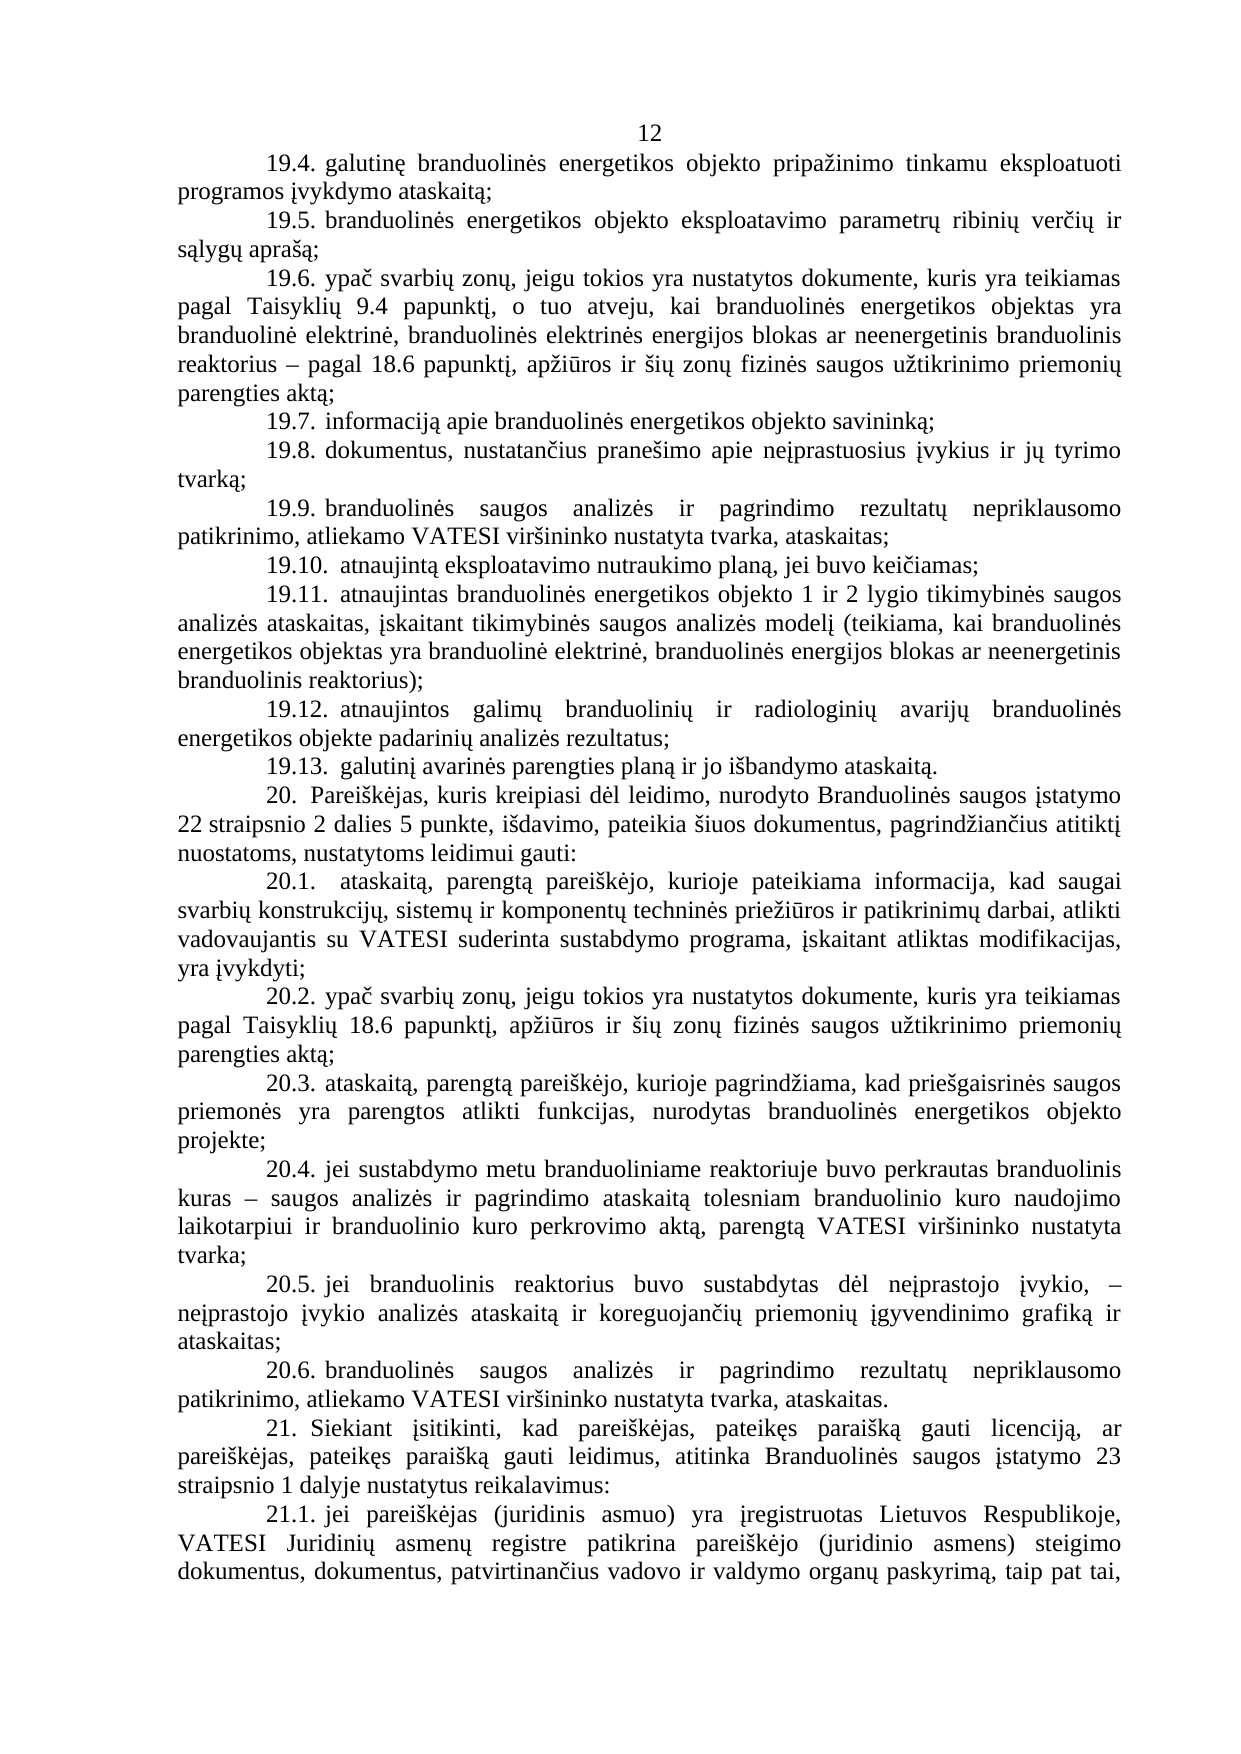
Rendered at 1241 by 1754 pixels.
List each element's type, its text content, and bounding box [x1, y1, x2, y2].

text 21.1. jei pareiškėjas (juridinis asmuo) yra įregistruotas Lietuvos Respublikoje, VATESI Juridinių asmenų registre patikrina pareiškėjo (juridinio asmens) steigimo dokumentus, dokumentus, patvirtinančius vadovo ir valdymo organų paskyrimą, taip pat tai, [177, 1499, 1122, 1585]
text 20.6. branduolinės saugos analizės ir pagrindimo rezultatų nepriklausomo patikrinimo, atliekamo VATESI viršininko nustatyta tvarka, ataskaitas. [177, 1355, 1122, 1413]
text 19.8. dokumentus, nustatančius pranešimo apie neįprastuosius įvykius ir jų tyrimo tvarką; [177, 435, 1122, 493]
text 20.3. ataskaitą, parengtą pareiškėjo, kurioje pagrindžiama, kad priešgaisrinės saugos priemonės yra parengtos atlikti funkcijas, nurodytas branduolinės energetikos objekto projekte; [177, 1068, 1122, 1154]
text 19.7. informaciją apie branduolinės energetikos objekto savininką; [177, 406, 1122, 435]
text 20.4. jei sustabdymo metu branduoliniame reaktoriuje buvo perkrautas branduolinis kuras – saugos analizės ir pagrindimo ataskaitą tolesniam branduolinio kuro naudojimo laikotarpiui ir branduolinio kuro perkrovimo aktą, parengtą VATESI viršininko nustatyta tvarka; [177, 1154, 1122, 1269]
text 20.2. ypač svarbių zonų, jeigu tokios yra nustatytos dokumente, kuris yra teikiamas pagal Taisyklių 18.6 papunktį, apžiūros ir šių zonų fizinės saugos užtikrinimo priemonių parengties aktą; [177, 981, 1122, 1068]
text 19.4. galutinę branduolinės energetikos objekto pripažinimo tinkamu eksploatuoti programos įvykdymo ataskaitą; [177, 148, 1122, 205]
text 19.13. galutinį avarinės parengties planą ir jo išbandymo ataskaitą. [266, 751, 1122, 780]
text 20.1. ataskaitą, parengtą pareiškėjo, kurioje pateikiama informacija, kad saugai svarbių konstrukcijų, sistemų ir komponentų techninės priežiūros ir patikrinimų darbai, atlikti vadovaujantis su VATESI suderinta sustabdymo programa, įskaitant atliktas modifikacijas, yra įvykdyti; [177, 866, 1122, 981]
text 19.6. ypač svarbių zonų, jeigu tokios yra nustatytos dokumente, kuris yra teikiamas pagal Taisyklių 9.4 papunktį, o tuo atveju, kai branduolinės energetikos objektas yra branduolinė elektrinė, branduolinės elektrinės energijos blokas ar neenergetinis branduolinis reaktorius – pagal 18.6 papunktį, apžiūros ir šių zonų fizinės saugos užtikrinimo priemonių parengties aktą; [177, 263, 1122, 406]
text 20. Pareiškėjas, kuris kreipiasi dėl leidimo, nurodyto Branduolinės saugos įstatymo 22 straipsnio 2 dalies 5 punkte, išdavimo, pateikia šiuos dokumentus, pagrindžiančius atitiktį nuostatoms, nustatytoms leidimui gauti: [177, 780, 1122, 866]
text 19.10. atnaujintą eksploatavimo nutraukimo planą, jei buvo keičiamas; [177, 550, 1122, 579]
text 19.5. branduolinės energetikos objekto eksploatavimo parametrų ribinių verčių ir sąlygų aprašą; [177, 205, 1122, 263]
text 19.12. atnaujintos galimų branduolinių ir radiologinių avarijų branduolinės energetikos objekte padarinių analizės rezultatus; [177, 694, 1122, 751]
text 19.9. branduolinės saugos analizės ir pagrindimo rezultatų nepriklausomo patikrinimo, atliekamo VATESI viršininko nustatyta tvarka, ataskaitas; [177, 493, 1122, 550]
text 19.11. atnaujintas branduolinės energetikos objekto 1 ir 2 lygio tikimybinės saugos analizės ataskaitas, įskaitant tikimybinės saugos analizės modelį (teikiama, kai branduolinės energetikos objektas yra branduolinė elektrinė, branduolinės energijos blokas ar neenergetinis branduolinis reaktorius); [177, 579, 1122, 694]
text 21. Siekiant įsitikinti, kad pareiškėjas, pateikęs paraišką gauti licenciją, ar pareiškėjas, pateikęs paraišką gauti leidimus, atitinka Branduolinės saugos įstatymo 23 straipsnio 1 dalyje nustatytus reikalavimus: [177, 1413, 1122, 1499]
text 20.5. jei branduolinis reaktorius buvo sustabdytas dėl neįprastojo įvykio, – neįprastojo įvykio analizės ataskaitą ir koreguojančių priemonių įgyvendinimo grafiką ir ataskaitas; [177, 1269, 1122, 1355]
